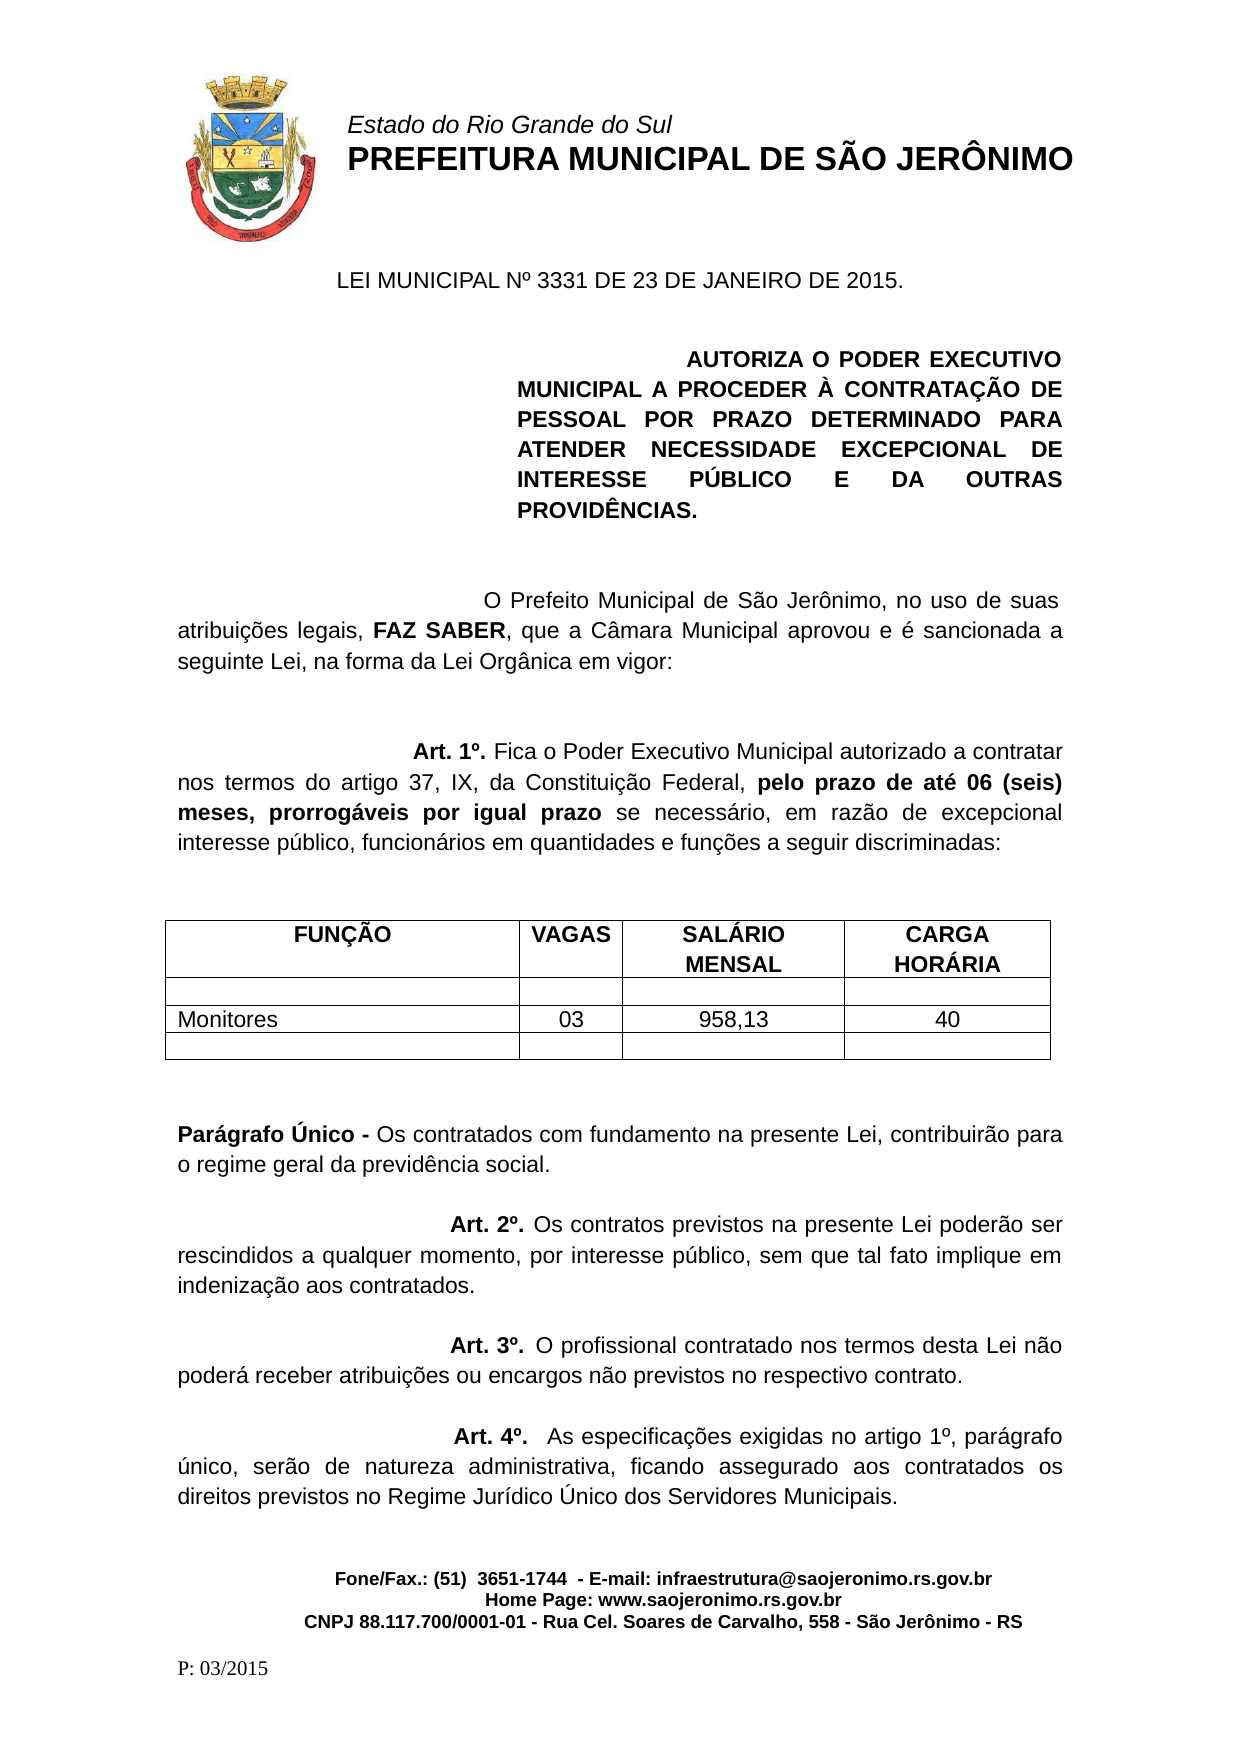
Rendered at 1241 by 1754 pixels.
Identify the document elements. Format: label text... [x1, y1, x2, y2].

text Art. 2º. Os contratos previstos na presente Lei poderão ser rescindidos a qualquer momento, por interesse público, sem que tal fato implique em indenização aos contratados. [177, 1211, 1063, 1298]
text Art. 4º. As especificações exigidas no artigo 1º, parágrafo único, serão de natureza administrativa, ficando assegurado aos contratados os direitos previstos no Regime Jurídico Único dos Servidores Municipais. [177, 1423, 1063, 1510]
table_cell [623, 1033, 844, 1059]
table_cell 40 [845, 1006, 1050, 1032]
table_cell [845, 1033, 1050, 1059]
table_header CARGA HORÁRIA [845, 921, 1050, 977]
picture [184, 73, 327, 243]
table_cell Monitores [166, 1006, 519, 1032]
table_header SALÁRIO MENSAL [623, 921, 844, 977]
table_cell [520, 978, 622, 1004]
subtitle LEI MUNICIPAL Nº 3331 DE 23 DE JANEIRO DE 2015. [177, 267, 1063, 293]
table_cell [520, 1033, 622, 1059]
text Art. 3º. O profissional contratado nos termos desta Lei não poderá receber atribuições ou encargos não previstos no respectivo contrato. [177, 1332, 1063, 1389]
table_cell 03 [520, 1006, 622, 1032]
text AUTORIZA O PODER EXECUTIVO MUNICIPAL A PROCEDER À CONTRATAÇÃO DE PESSOAL POR PRAZO DETERMINADO PARA ATENDER NECESSIDADE EXCEPCIONAL DE INTERESSE PÚBLICO E DA OUTRAS PROVIDÊNCIAS. [517, 346, 1063, 523]
table_header VAGAS [520, 921, 622, 977]
text Parágrafo Único - Os contratados com fundamento na presente Lei, contribuirão para o regime geral da previdência social. [177, 1121, 1063, 1177]
table_header FUNÇÃO [166, 921, 519, 977]
text O Prefeito Municipal de São Jerônimo, no uso de suas atribuições legais, FAZ SABER, que a Câmara Municipal aprovou e é sancionada a seguinte Lei, na forma da Lei Orgânica em vigor: [177, 587, 1063, 674]
table_cell [845, 978, 1050, 1004]
table_cell 958,13 [623, 1006, 844, 1032]
table_cell [166, 1033, 519, 1059]
table_cell [166, 978, 519, 1004]
text Art. 1º. Fica o Poder Executivo Municipal autorizado a contratar nos termos do artigo 37, IX, da Constituição Federal, pelo prazo de até 06 (seis) meses, prorrogáveis por igual prazo se necessário, em razão de excepcional interesse público, funcionários em quantidades e funções a seguir discriminadas: [177, 738, 1063, 855]
table_cell [623, 978, 844, 1004]
